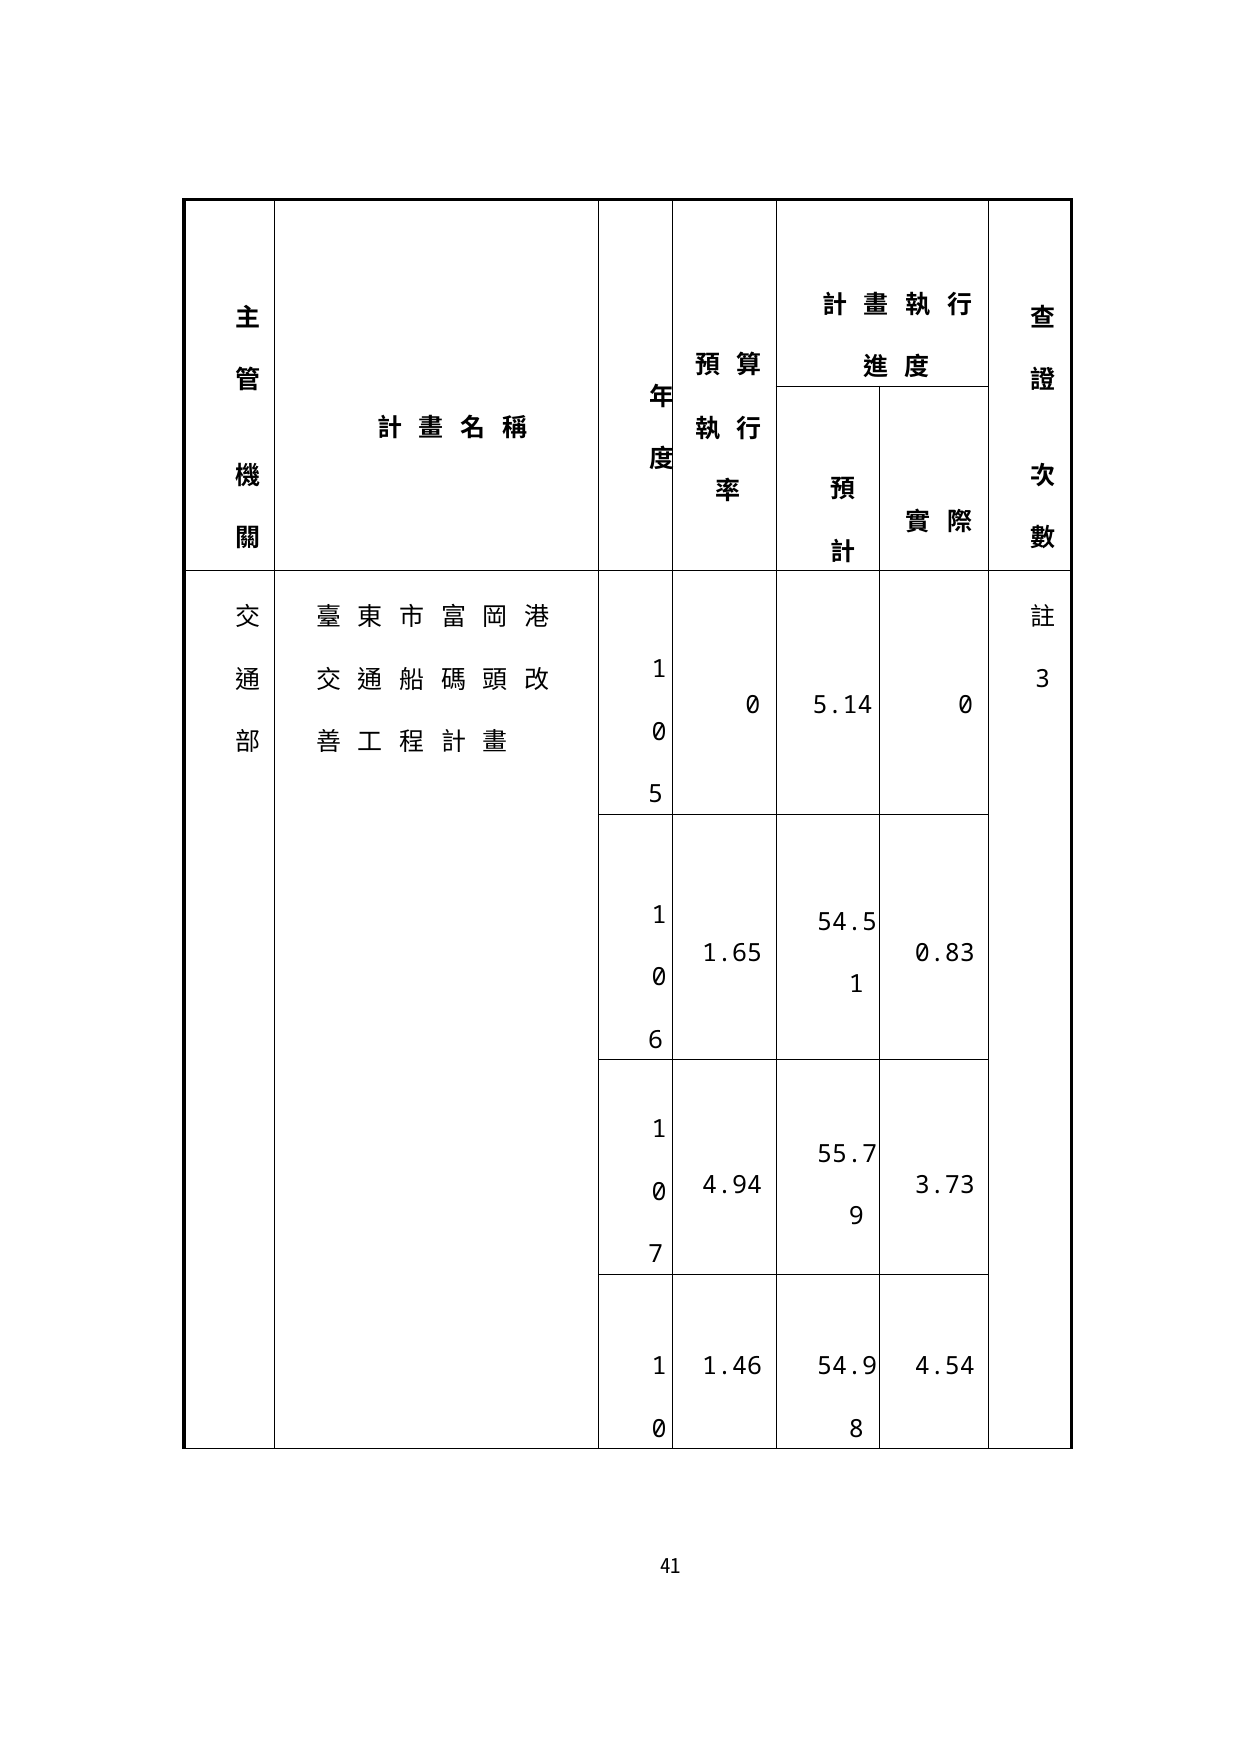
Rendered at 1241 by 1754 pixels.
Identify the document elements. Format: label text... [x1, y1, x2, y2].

table_cell 1.65 [673, 815, 776, 1059]
table_header 計畫執行進度 [777, 201, 988, 386]
table_cell 0 [880, 571, 988, 814]
table_header 年度 [599, 201, 672, 570]
table_cell 4.54 [880, 1275, 988, 1448]
table_cell 4.94 [673, 1060, 776, 1274]
table_cell 107 [599, 1060, 672, 1274]
table_header 計畫名稱 [275, 201, 598, 570]
table_cell 0.83 [880, 815, 988, 1059]
table_header 查證 次數 [989, 201, 1070, 570]
table_cell 3.73 [880, 1060, 988, 1274]
table_cell 55.79 [777, 1060, 879, 1274]
table_cell 10 [599, 1275, 672, 1448]
table_cell 0 [673, 571, 776, 814]
table_cell 54.98 [777, 1275, 879, 1448]
table_header 主管 機關 [186, 201, 274, 570]
table_cell 54.51 [777, 815, 879, 1059]
table_cell 105 [599, 571, 672, 814]
table_cell 註3 [989, 571, 1070, 1448]
table_cell 實際 [880, 387, 988, 570]
table_cell 交通部 [186, 571, 274, 1448]
table_header 預算 執行率 [673, 201, 776, 570]
table_cell 臺東市富岡港交通船碼頭改善工程計畫 [275, 571, 598, 1448]
table_cell 預計 [777, 387, 879, 570]
table_cell 106 [599, 815, 672, 1059]
table_cell 5.14 [777, 571, 879, 814]
table_cell 1.46 [673, 1275, 776, 1448]
